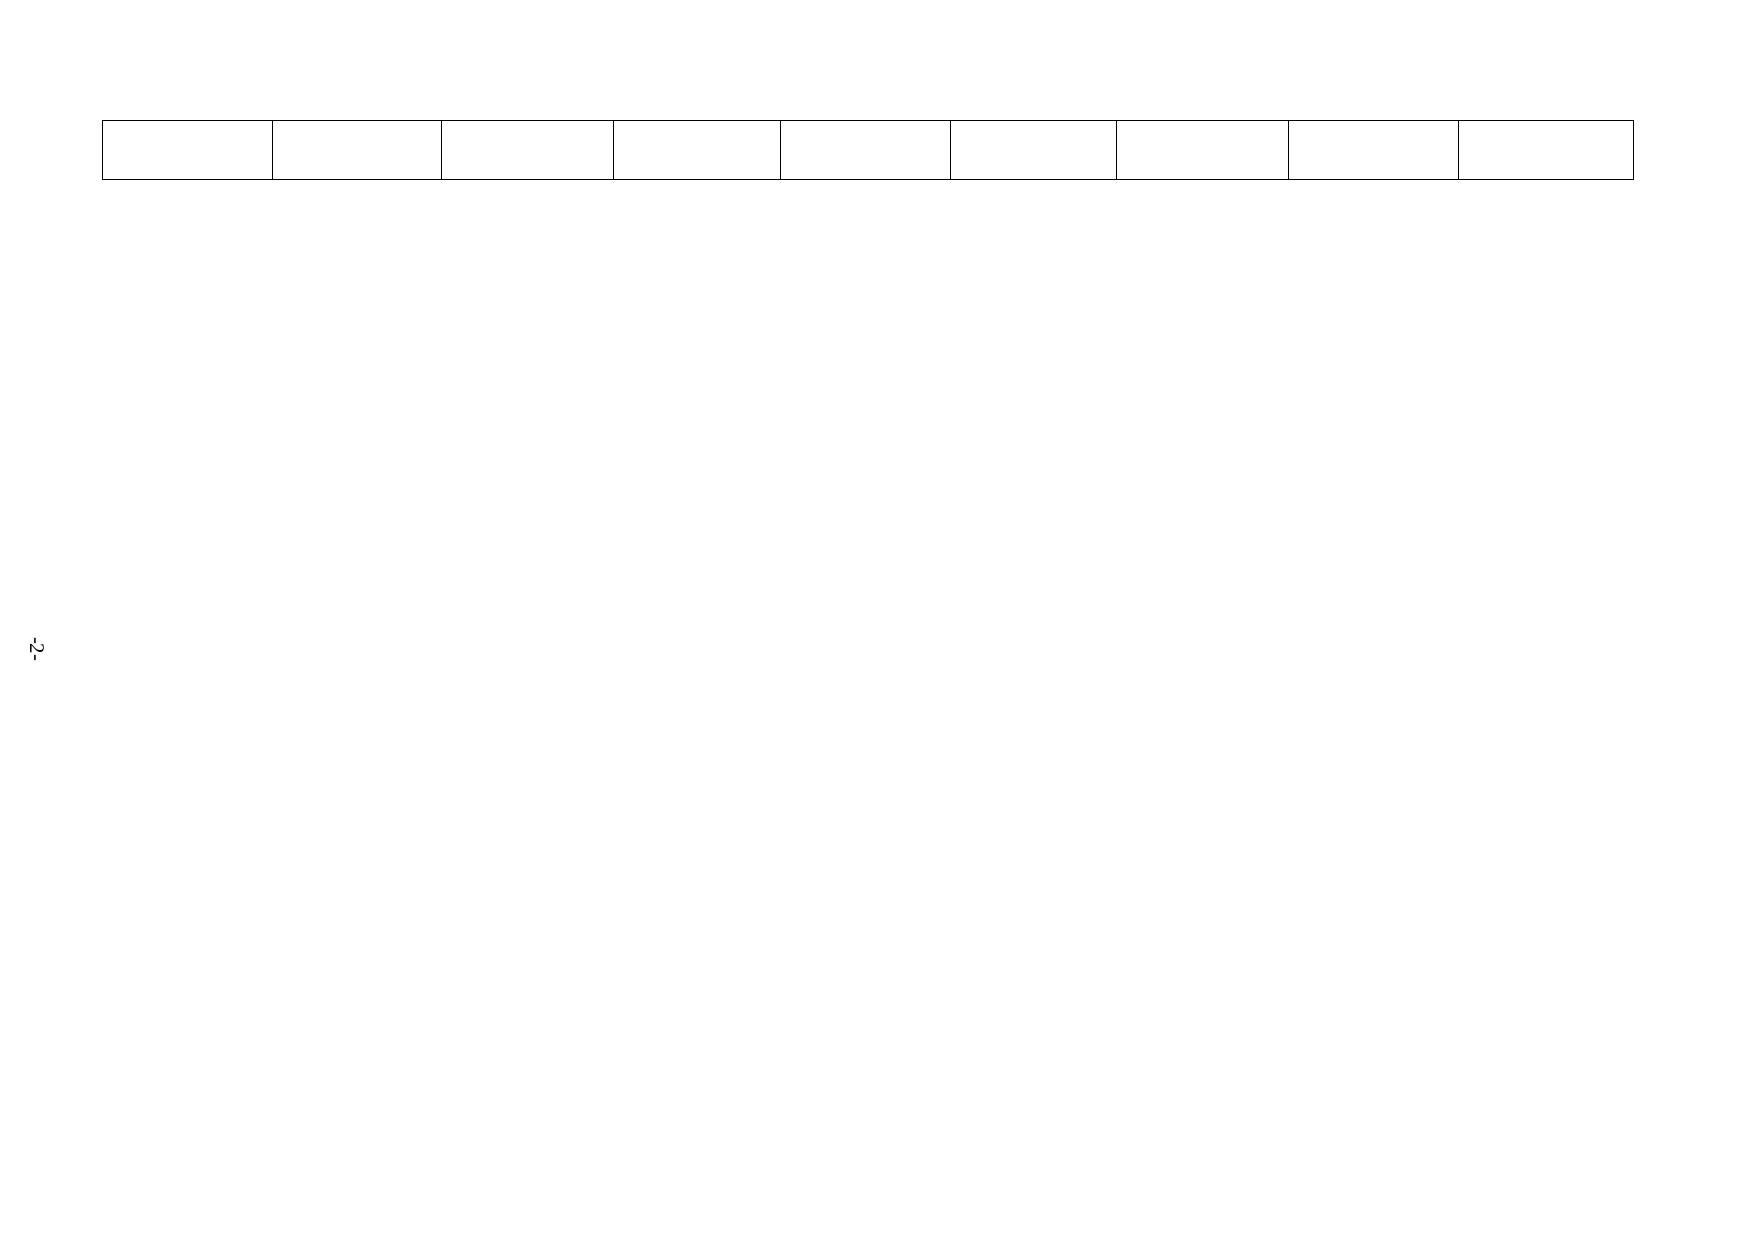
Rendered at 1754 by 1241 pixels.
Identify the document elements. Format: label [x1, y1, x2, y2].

table_cell [781, 121, 950, 178]
table_cell [273, 121, 441, 178]
table_cell [1117, 121, 1288, 178]
table_cell [1459, 121, 1633, 178]
table_cell [951, 121, 1116, 178]
table_cell [614, 121, 780, 178]
table_cell [442, 121, 613, 178]
table_cell [1289, 121, 1458, 178]
table_cell [103, 121, 272, 178]
